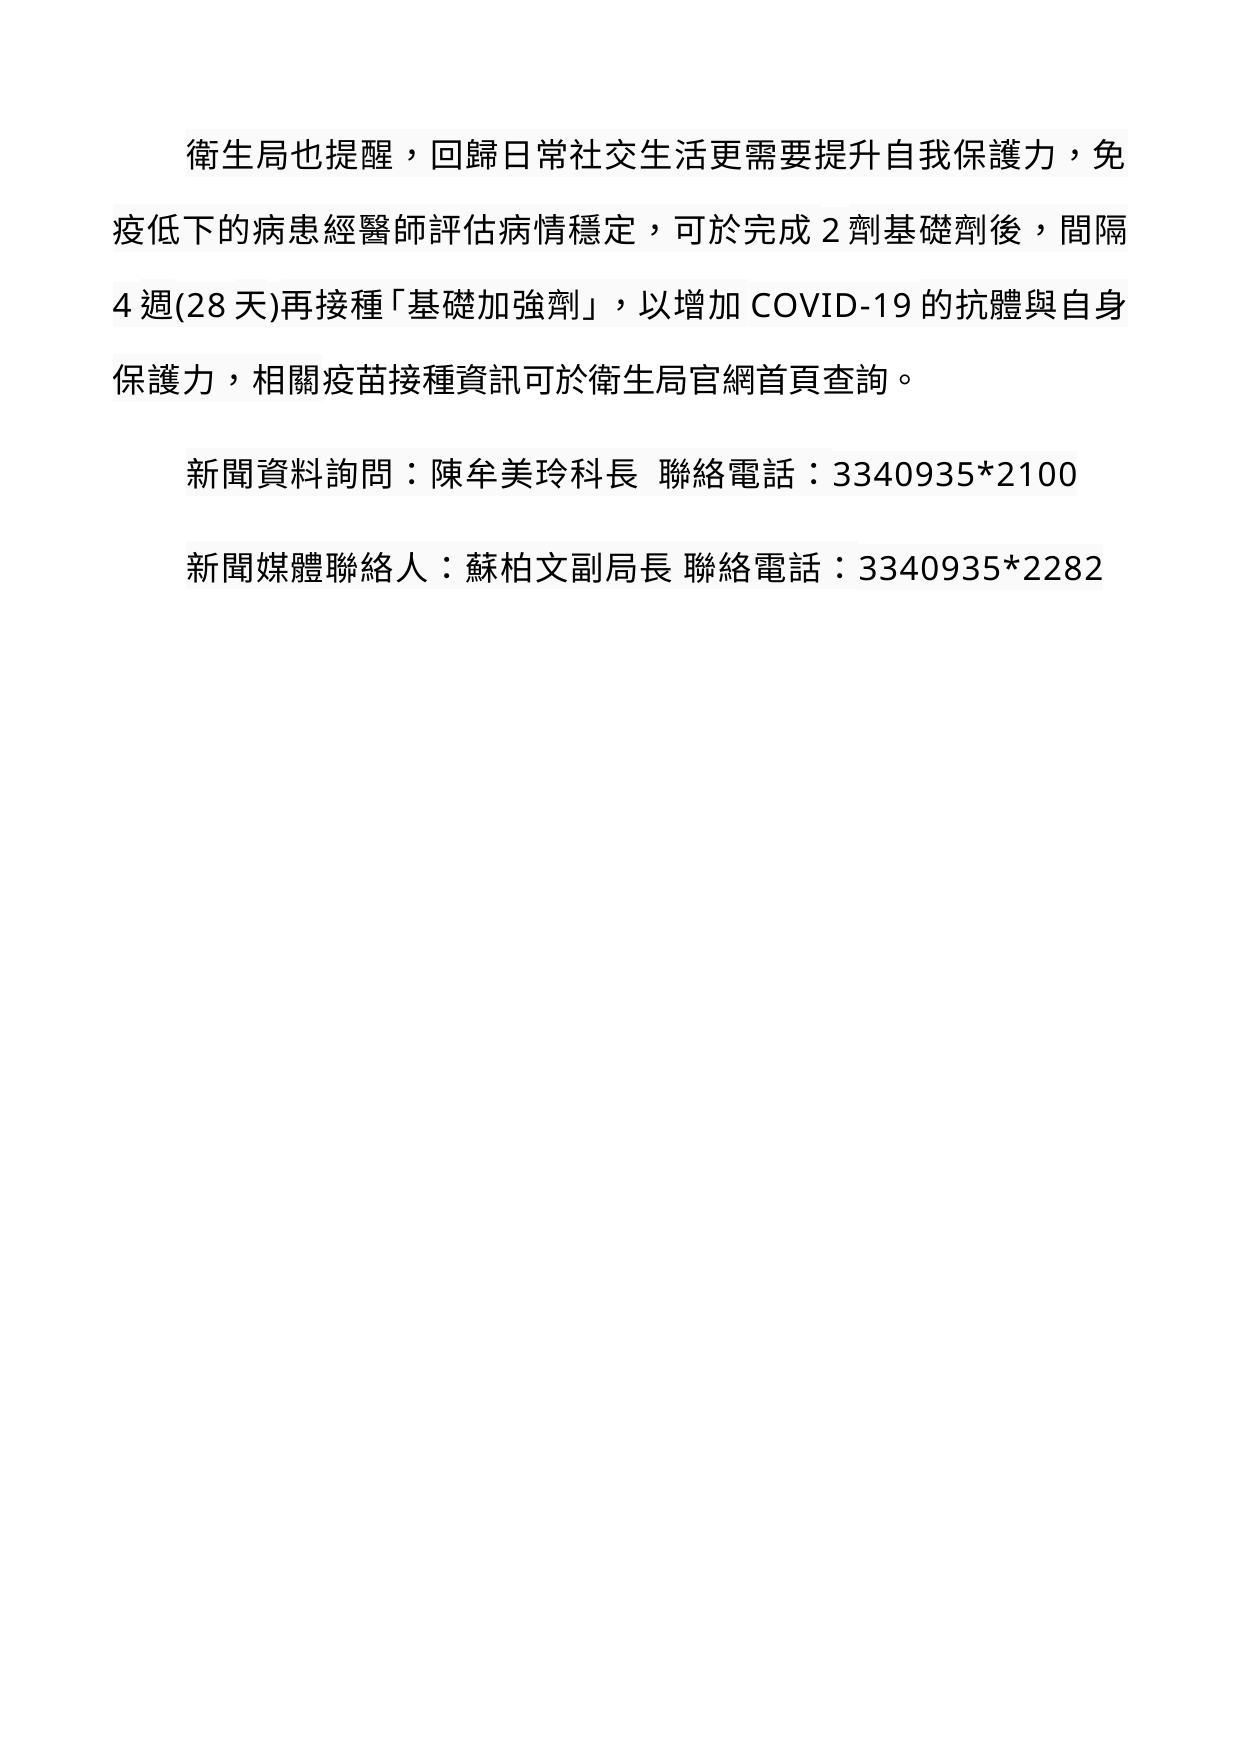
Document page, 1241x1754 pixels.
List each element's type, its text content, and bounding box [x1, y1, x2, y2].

text 衛生局也提醒，回歸日常社交生活更需要提升自我保護力，免疫低下的病患經醫師評估病情穩定，可於完成2劑基礎劑後，間隔4週(28天)再接種「基礎加強劑」，以增加COVID-19的抗體與自身保護力，相關疫苗接種資訊可於衛生局官網首頁查詢。 [112, 116, 1128, 416]
text 新聞媒體聯絡人：蘇柏文副局長 聯絡電話：3340935*2282 [112, 528, 1128, 603]
text 新聞資料詢問：陳牟美玲科長 聯絡電話：3340935*2100 [112, 434, 1128, 509]
